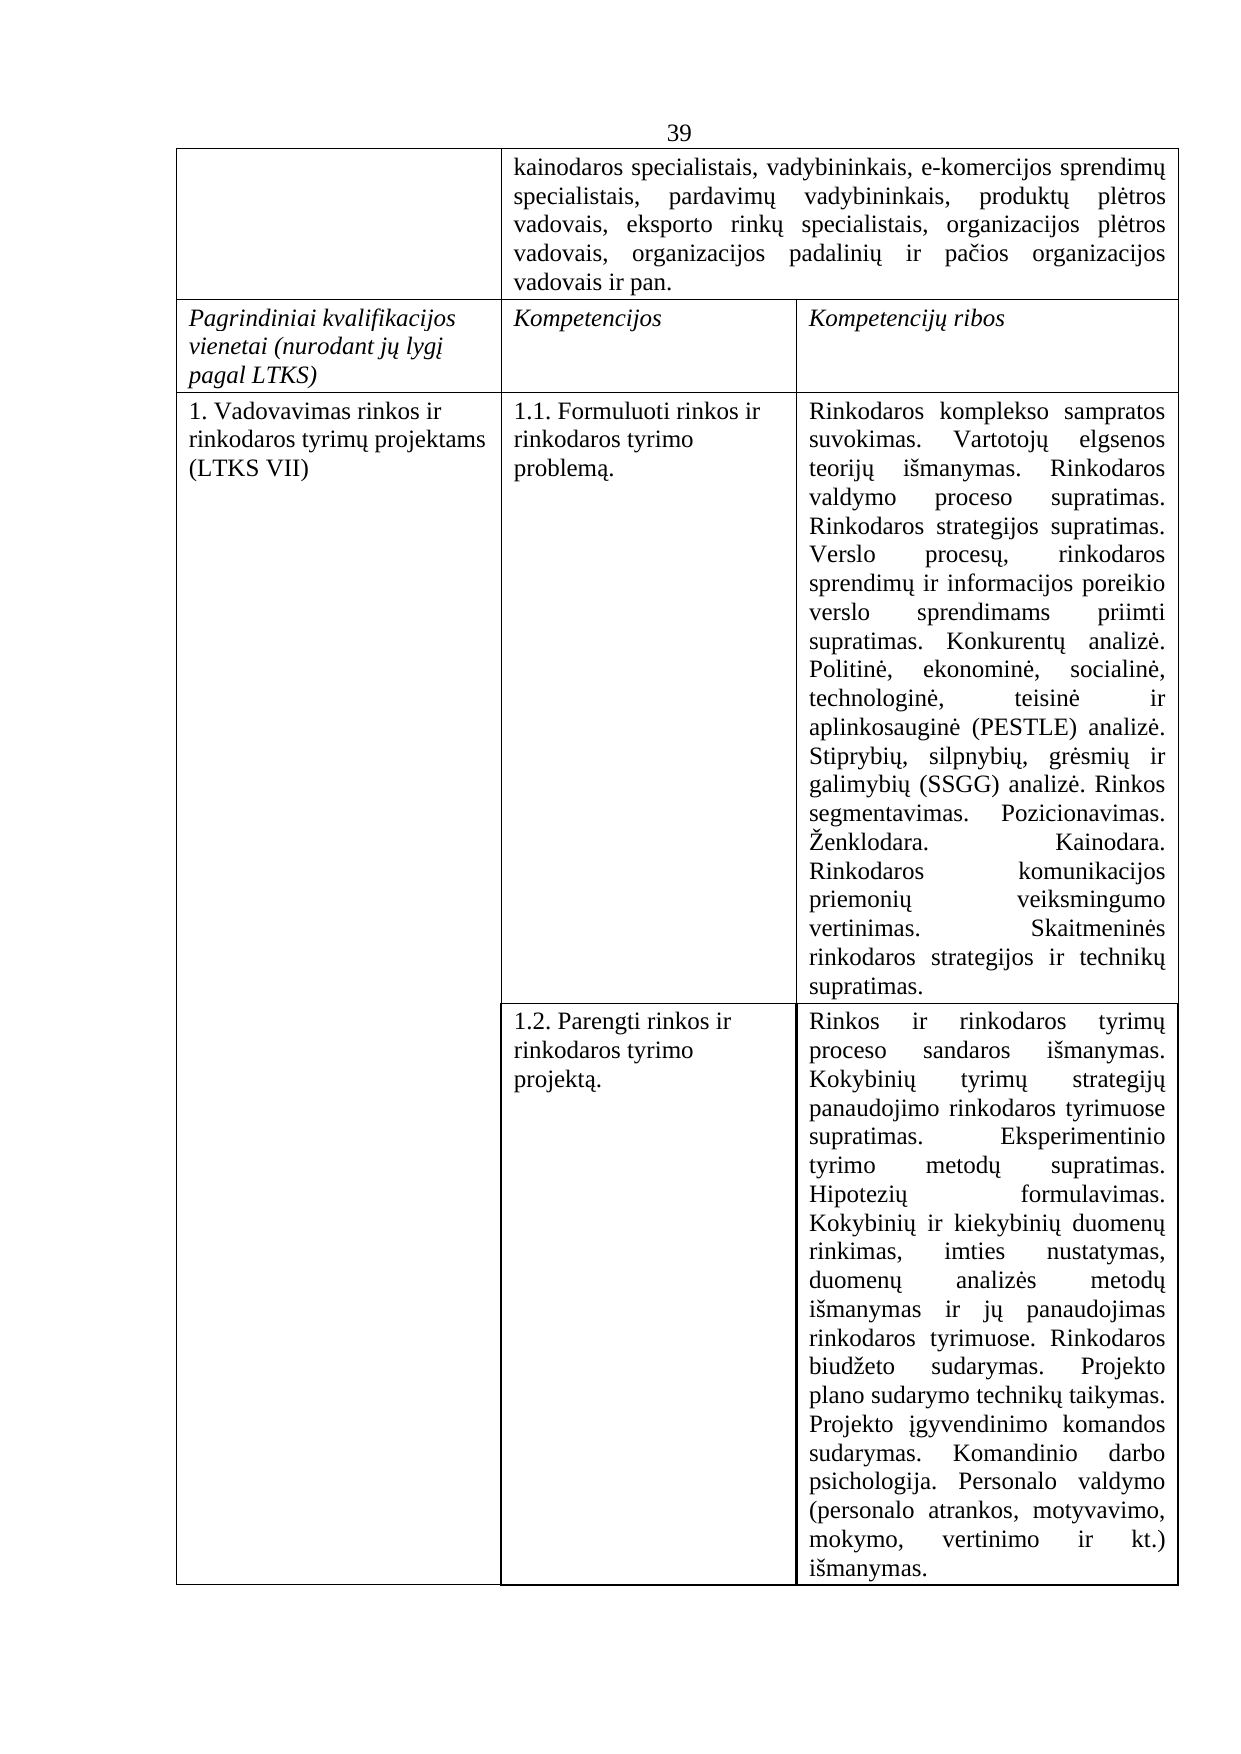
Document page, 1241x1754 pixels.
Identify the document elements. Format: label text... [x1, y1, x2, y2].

table_cell Kompetencijos [502, 300, 796, 392]
table_cell Kompetencijų ribos [797, 300, 1178, 392]
table_header kainodaros specialistais, vadybininkais, e-komercijos sprendimų specialistais, pardavimų vadybininkais, produktų plėtros vadovais, eksporto rinkų specialistais, organizacijos plėtros vadovais, organizacijos padalinių ir pačios organizacijos vadovais ir pan. [502, 149, 1178, 299]
table_cell Rinkodaros komplekso sampratos suvokimas. Vartotojų elgsenos teorijų išmanymas. Rinkodaros valdymo proceso supratimas. Rinkodaros strategijos supratimas. Verslo procesų, rinkodaros sprendimų ir informacijos poreikio verslo sprendimams priimti supratimas. Konkurentų analizė. Politinė, ekonominė, socialinė, technologinė, teisinė ir aplinkosauginė (PESTLE) analizė. Stiprybių, silpnybių, grėsmių ir galimybių (SSGG) analizė. Rinkos segmentavimas. Pozicionavimas. Ženklodara. Kainodara. Rinkodaros komunikacijos priemonių veiksmingumo vertinimas. Skaitmeninės rinkodaros strategijos ir technikų supratimas. [797, 393, 1178, 1002]
table_cell Pagrindiniai kvalifikacijos vienetai (nurodant jų lygį pagal LTKS) [177, 300, 501, 392]
table_header [177, 149, 501, 299]
table_cell 1. Vadovavimas rinkos ir rinkodaros tyrimų projektams (LTKS VII) [177, 393, 501, 1584]
table_cell 1.2. Parengti rinkos ir rinkodaros tyrimo projektą. [502, 1004, 795, 1584]
table_cell 1.1. Formuluoti rinkos ir rinkodaros tyrimo problemą. [502, 393, 796, 1002]
table_cell Rinkos ir rinkodaros tyrimų proceso sandaros išmanymas. Kokybinių tyrimų strategijų panaudojimo rinkodaros tyrimuose supratimas. Eksperimentinio tyrimo metodų supratimas. Hipotezių formulavimas. Kokybinių ir kiekybinių duomenų rinkimas, imties nustatymas, duomenų analizės metodų išmanymas ir jų panaudojimas rinkodaros tyrimuose. Rinkodaros biudžeto sudarymas. Projekto plano sudarymo technikų taikymas. Projekto įgyvendinimo komandos sudarymas. Komandinio darbo psichologija. Personalo valdymo (personalo atrankos, motyvavimo, mokymo, vertinimo ir kt.) išmanymas. [798, 1004, 1177, 1584]
